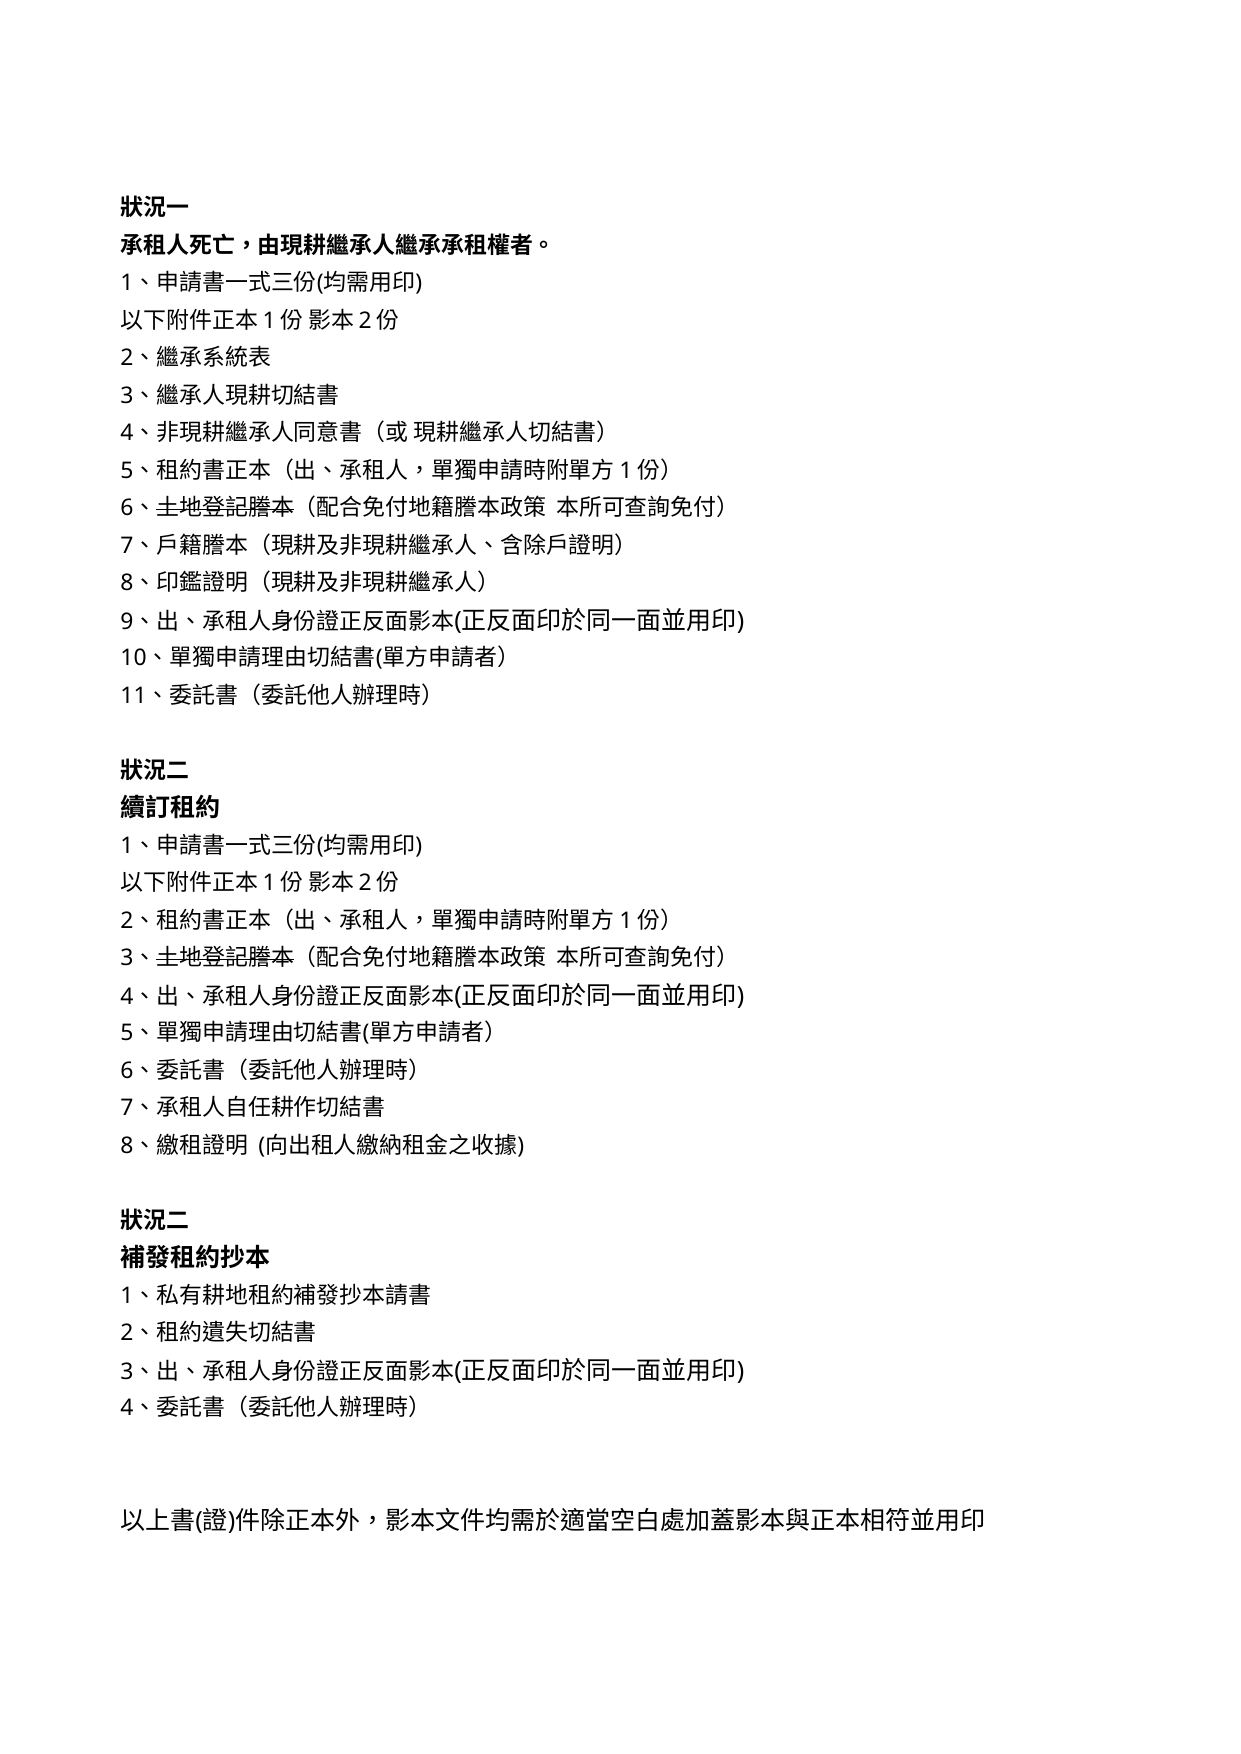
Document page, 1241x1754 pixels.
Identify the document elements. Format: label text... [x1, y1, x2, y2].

text 補發租約抄本 [120, 1237, 1120, 1275]
text 6、委託書（委託他人辦理時） [120, 1050, 1120, 1087]
text 9、出、承租人身份證正反面影本(正反面印於同一面並用印) [120, 600, 1120, 637]
text 4、非現耕繼承人同意書（或 現耕繼承人切結書） [120, 412, 1120, 450]
text 狀況二 [120, 1200, 1120, 1237]
text 狀況一 [120, 187, 1120, 225]
text 6、土地登記謄本（配合免付地籍謄本政策 本所可查詢免付） [120, 487, 1120, 525]
text 2、租約書正本（出、承租人，單獨申請時附單方1份） [120, 900, 1120, 937]
text 2、租約遺失切結書 [120, 1312, 1120, 1350]
text 7、承租人自任耕作切結書 [120, 1087, 1120, 1125]
text 5、租約書正本（出、承租人，單獨申請時附單方1份） [120, 450, 1120, 487]
text 2、繼承系統表 [120, 337, 1120, 375]
text 3、繼承人現耕切結書 [120, 375, 1120, 412]
text 8、繳租證明 (向出租人繳納租金之收據) [120, 1125, 1120, 1162]
text 4、委託書（委託他人辦理時） [120, 1387, 1120, 1425]
text 3、出、承租人身份證正反面影本(正反面印於同一面並用印) [120, 1350, 1120, 1387]
text 11、委託書（委託他人辦理時） [120, 675, 1120, 712]
text 1、申請書一式三份(均需用印) [120, 262, 1120, 300]
text 承租人死亡，由現耕繼承人繼承承租權者。 [120, 225, 1120, 262]
text 以下附件正本1份 影本2份 [120, 300, 1120, 337]
text 10、單獨申請理由切結書(單方申請者） [120, 637, 1120, 675]
text 3、土地登記謄本（配合免付地籍謄本政策 本所可查詢免付） [120, 937, 1120, 975]
text 8、印鑑證明（現耕及非現耕繼承人） [120, 562, 1120, 600]
text 狀況二 [120, 750, 1120, 787]
text 以上書(證)件除正本外，影本文件均需於適當空白處加蓋影本與正本相符並用印 [120, 1500, 1120, 1537]
text 7、戶籍謄本（現耕及非現耕繼承人、含除戶證明） [120, 525, 1120, 562]
text 以下附件正本1份 影本2份 [120, 862, 1120, 900]
text 1、私有耕地租約補發抄本請書 [120, 1275, 1120, 1312]
text 1、申請書一式三份(均需用印) [120, 825, 1120, 862]
text 5、單獨申請理由切結書(單方申請者） [120, 1012, 1120, 1050]
text 續訂租約 [120, 787, 1120, 825]
text 4、出、承租人身份證正反面影本(正反面印於同一面並用印) [120, 975, 1120, 1012]
